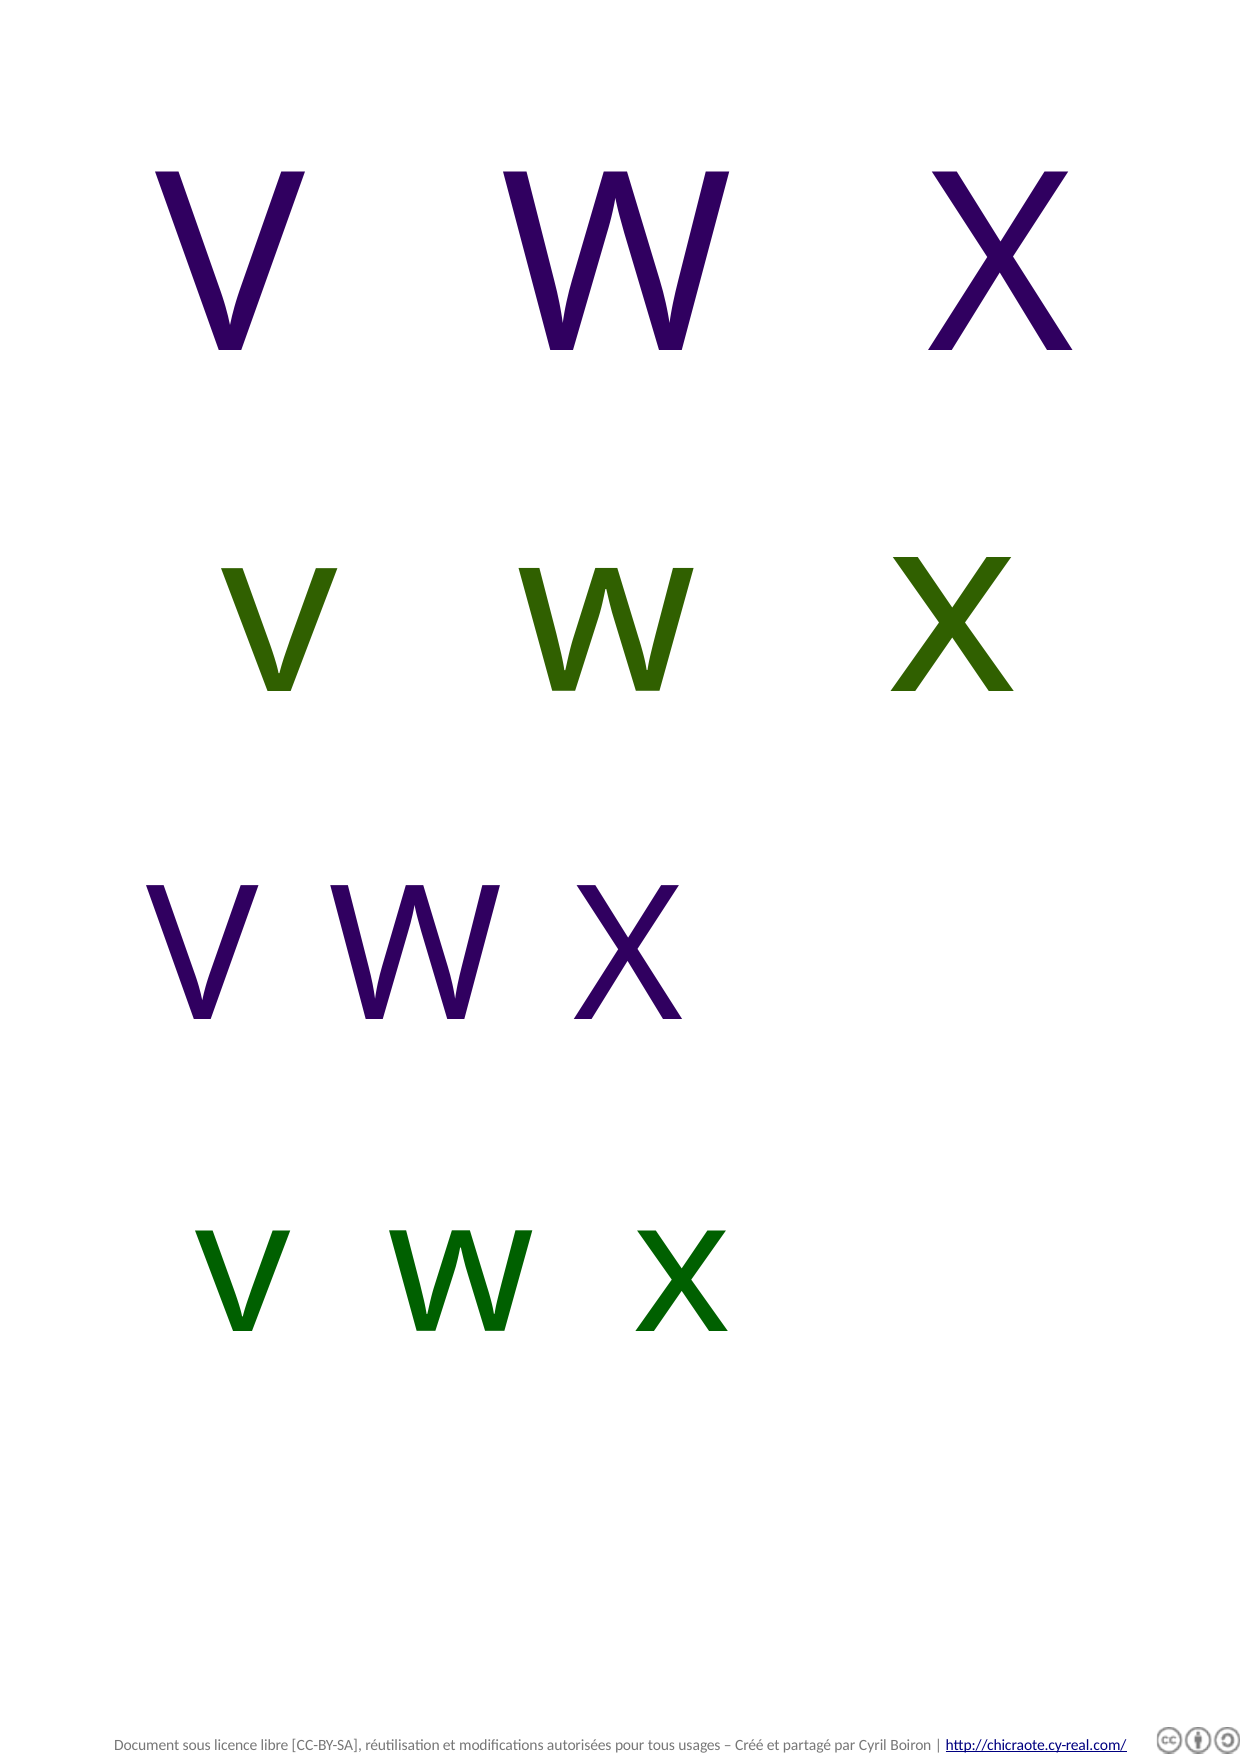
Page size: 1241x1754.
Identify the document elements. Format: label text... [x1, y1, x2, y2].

picture [1156, 1727, 1240, 1754]
text V W X [47, 83, 1181, 424]
text v w x [59, 424, 1181, 765]
